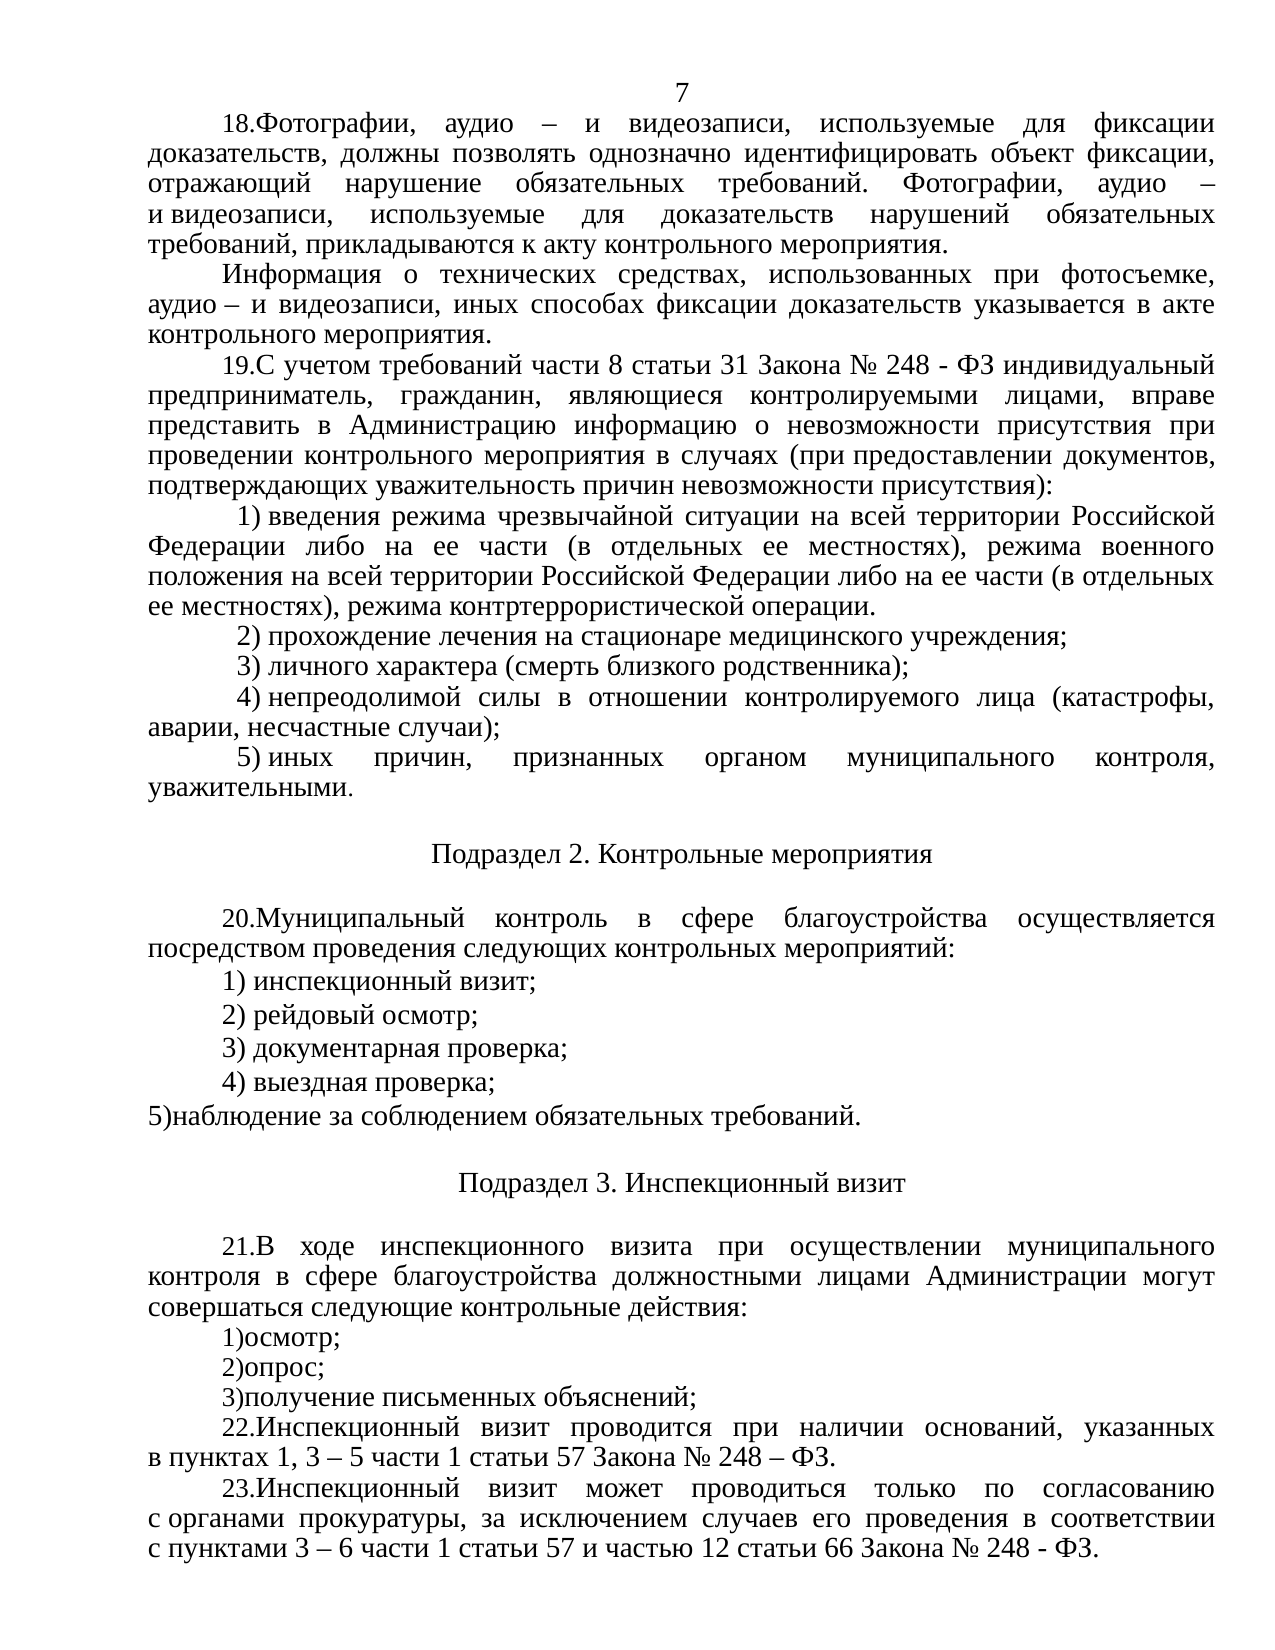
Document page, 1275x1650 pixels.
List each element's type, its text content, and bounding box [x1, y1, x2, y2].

text Подраздел 3. Инспекционный визит [148, 1165, 1216, 1198]
list Инспекционный визит может проводиться только по согласованию с органами прокуратуры, за исключением случаев его проведения в соответствии с пунктами 3 – 6 части 1 статьи 57 и частью 12 статьи 66 Закона № 248 - ФЗ. [148, 1473, 1216, 1563]
text Информация о технических средствах, использованных при фотосъемке, аудио – и видеозаписи, иных способах фиксации доказательств указывается в акте контрольного мероприятия. [148, 259, 1216, 350]
list С учетом требований части 8 статьи 31 Закона № 248 - ФЗ индивидуальный предприниматель, гражданин, являющиеся контролируемыми лицами, вправе представить в Администрацию информацию о невозможности присутствия при проведении контрольного мероприятия в случаях (при предоставлении документов, подтверждающих уважительность причин невозможности присутствия): [148, 350, 1216, 501]
list Инспекционный визит проводится при наличии оснований, указанных в пунктах 1, 3 – 5 части 1 статьи 57 Закона № 248 – ФЗ. [148, 1413, 1216, 1473]
text 2) рейдовый осмотр; [222, 997, 1216, 1031]
list наблюдение за соблюдением обязательных требований. [148, 1098, 1216, 1131]
list получение письменных объяснений; [148, 1382, 1216, 1413]
text 4) выездная проверка; [148, 1064, 1216, 1098]
text 1) введения режима чрезвычайной ситуации на всей территории Российской Федерации либо на ее части (в отдельных ее местностях), режима военного положения на всей территории Российской Федерации либо на ее части (в отдельных ее местностях), режима контртеррористической операции. [148, 501, 1216, 622]
text 4) непреодолимой силы в отношении контролируемого лица (катастрофы, аварии, несчастные случаи); [148, 682, 1216, 742]
text 5) иных причин, признанных органом муниципального контроля, уважительными. [148, 742, 1216, 802]
list Фотографии, аудио – и видеозаписи, используемые для фиксации доказательств, должны позволять однозначно идентифицировать объект фиксации, отражающий нарушение обязательных требований. Фотографии, аудио – и видеозаписи, используемые для доказательств нарушений обязательных требований, прикладываются к акту контрольного мероприятия. [148, 108, 1216, 259]
list осмотр; [148, 1322, 1216, 1352]
text Подраздел 2. Контрольные мероприятия [148, 836, 1216, 869]
text 3) документарная проверка; [222, 1031, 1216, 1064]
list В ходе инспекционного визита при осуществлении муниципального контроля в сфере благоустройства должностными лицами Администрации могут совершаться следующие контрольные действия: [148, 1232, 1216, 1322]
list опрос; [148, 1352, 1216, 1382]
text 1) инспекционный визит; [222, 963, 1216, 997]
list Муниципальный контроль в сфере благоустройства осуществляется посредством проведения следующих контрольных мероприятий: [148, 903, 1216, 963]
text 2) прохождение лечения на стационаре медицинского учреждения; [148, 622, 1216, 652]
text 3) личного характера (смерть близкого родственника); [148, 652, 1216, 682]
